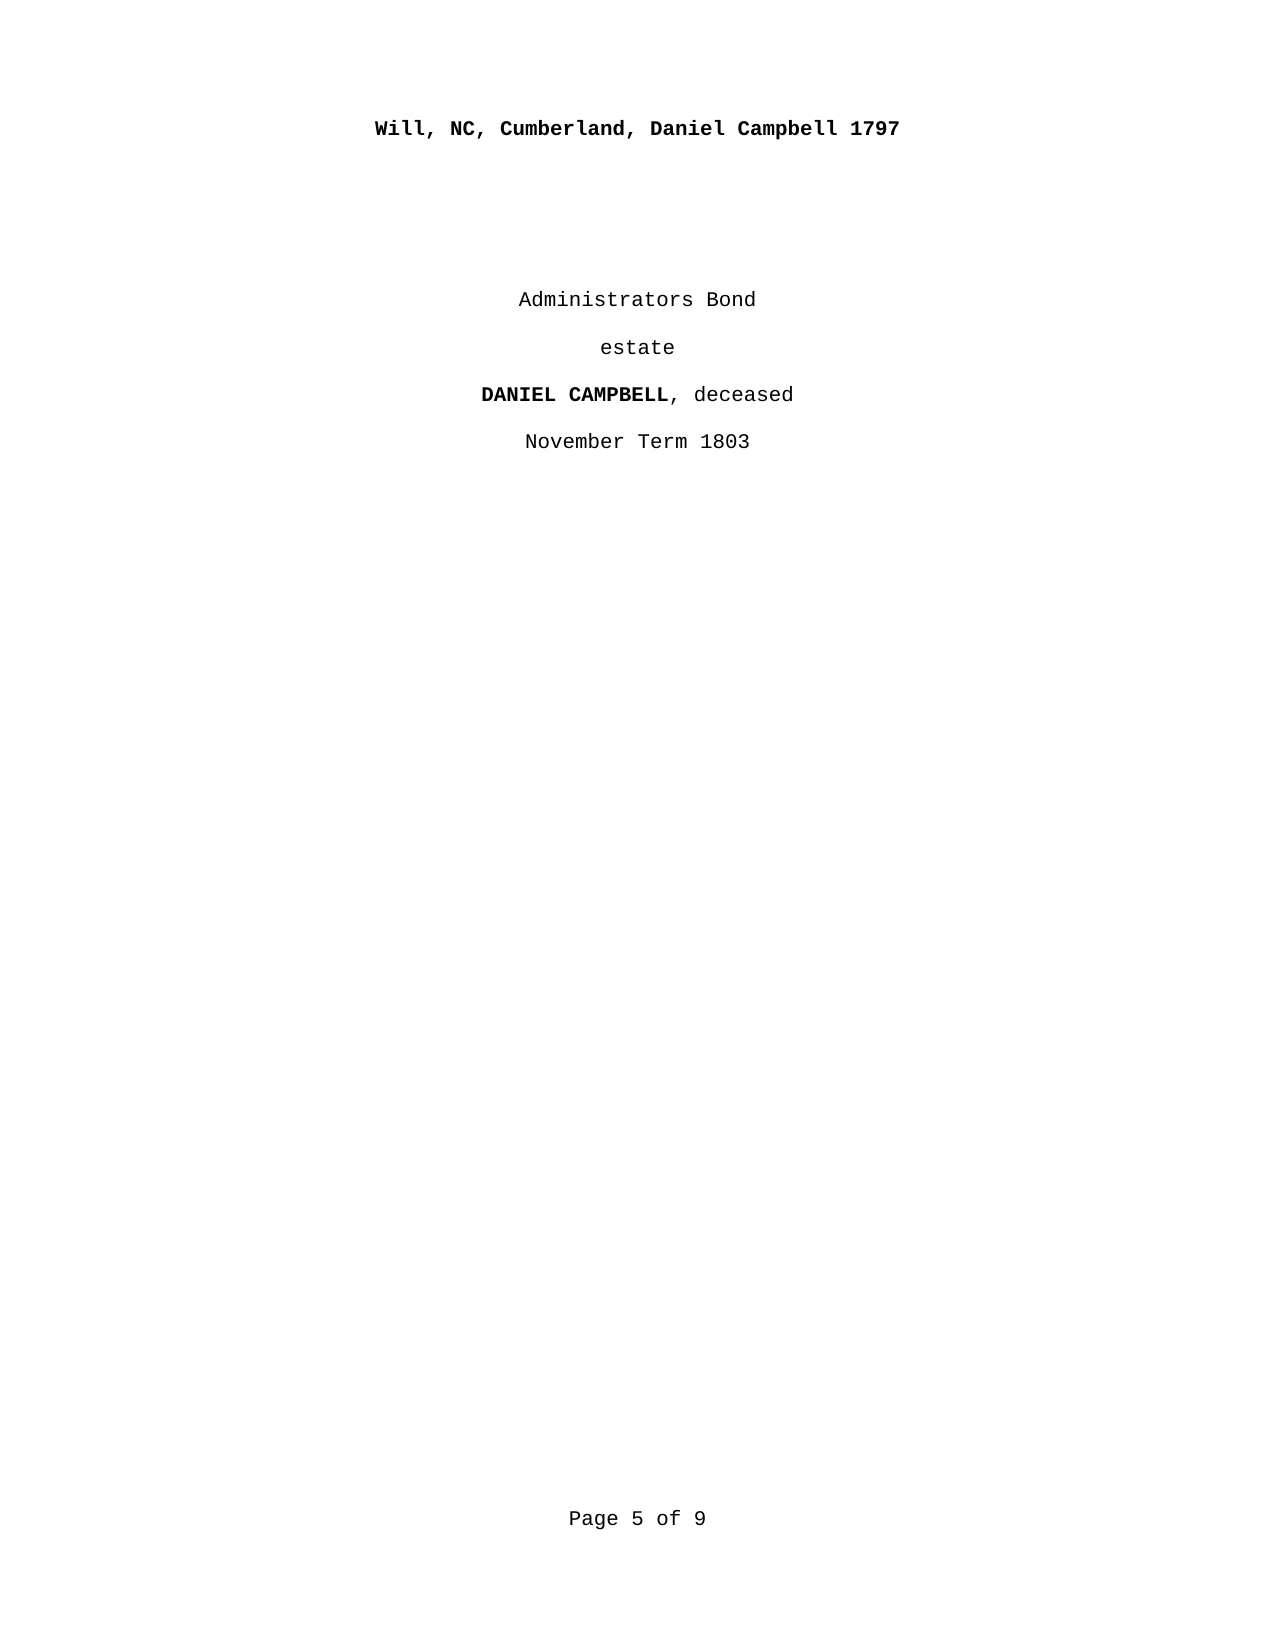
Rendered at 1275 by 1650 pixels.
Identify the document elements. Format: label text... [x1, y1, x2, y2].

text Daniel Campbell, deceased [118, 384, 1157, 408]
text Administrators Bond [118, 289, 1157, 313]
text estate [118, 337, 1157, 360]
text November Term 1803 [118, 431, 1157, 455]
